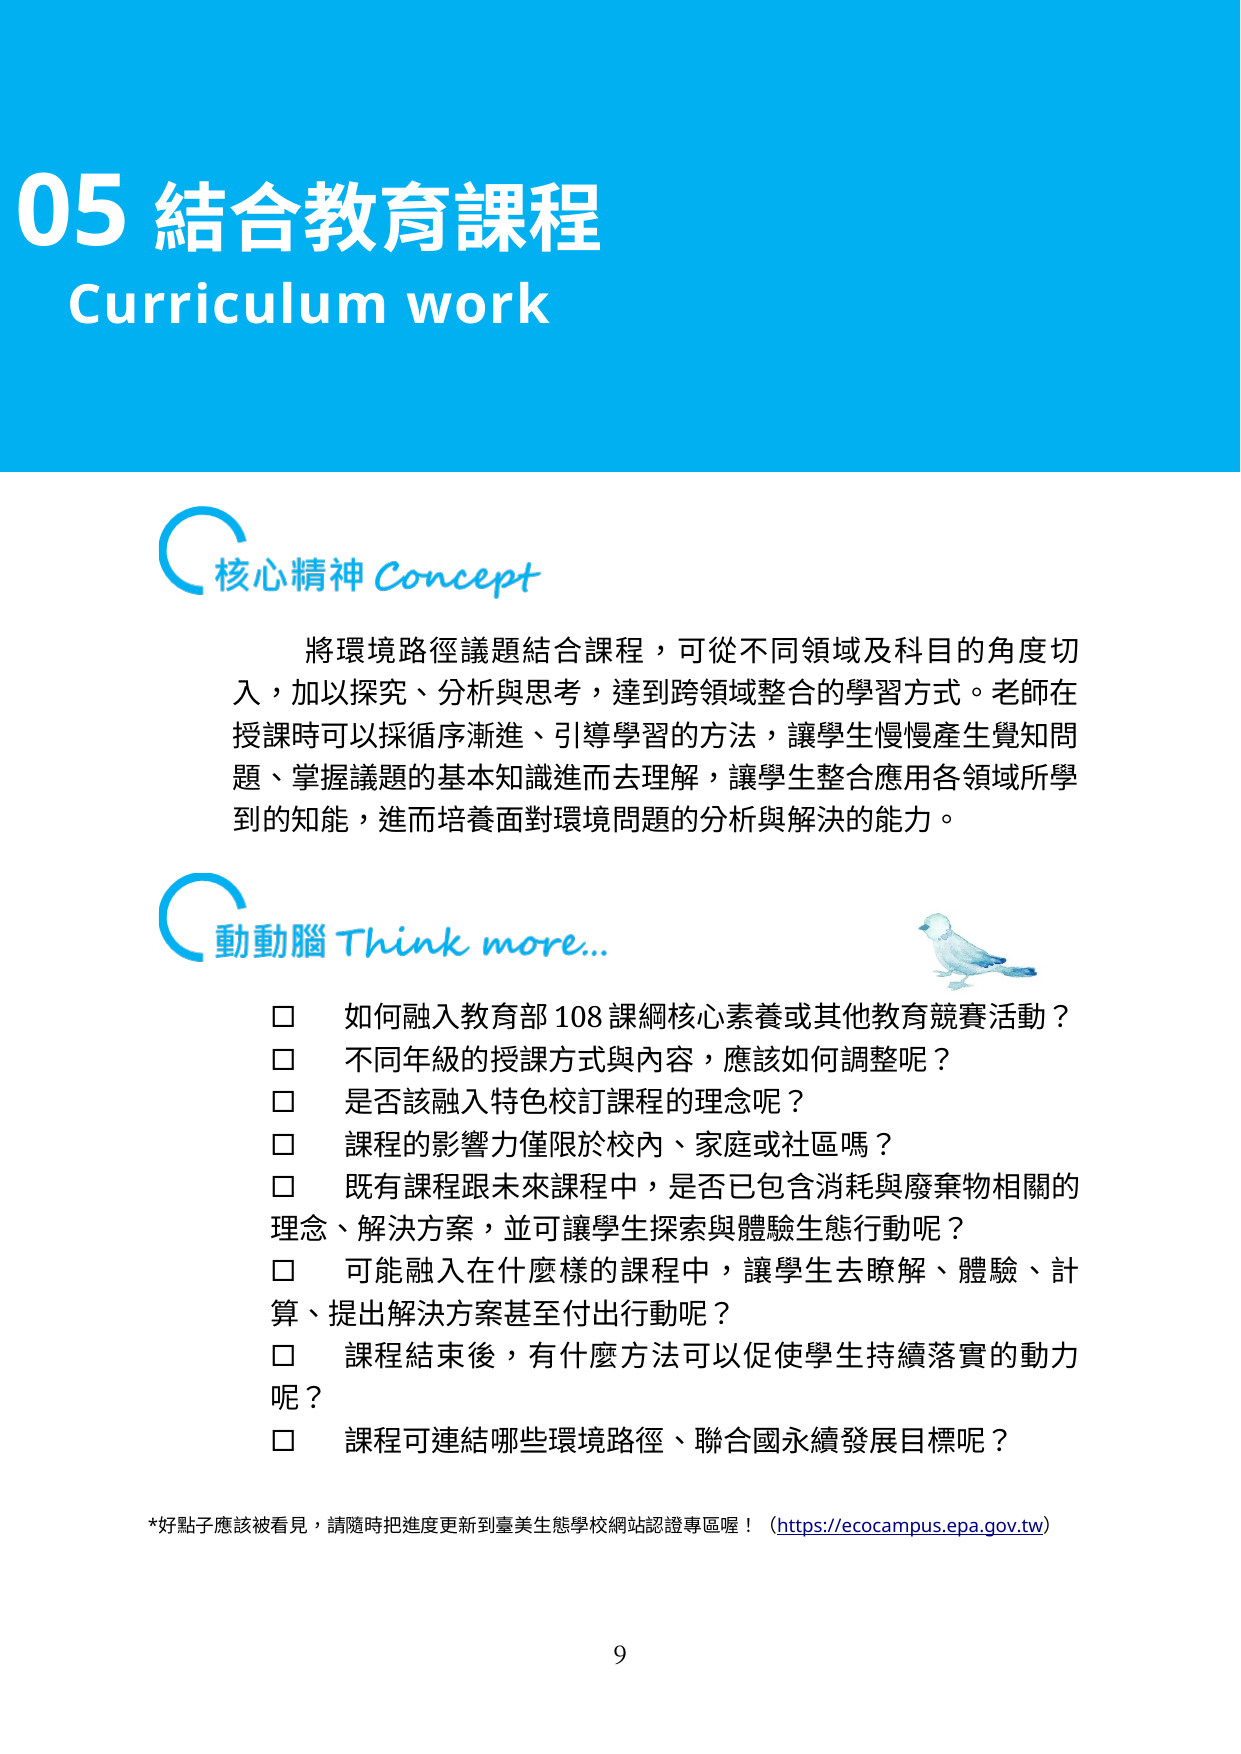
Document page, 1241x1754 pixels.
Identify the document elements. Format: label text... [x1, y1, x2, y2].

text *好點子應該被看見，請隨時把進度更新到臺美生態學校網站認證專區喔！（https://ecocampus.epa.gov.tw） [148, 1510, 1092, 1538]
table_cell [148, 839, 289, 873]
table_cell 如何融入教育部108課綱核心素養或其他教育競賽活動？ 不同年級的授課方式與內容，應該如何調整呢？ 是否該融入特色校訂課程的理念呢？ 課程的影響力僅限於校內、家庭或社區嗎？ 既有課程跟未來課程中，是否已包含消耗與廢棄物相關的理念、解決方案，並可讓學生探索與體驗生態行動呢？ 可能融入在什麼樣的課程中，讓學生去瞭解、體驗、計算、提出解決方案甚至付出行動呢？ 課程結束後，有什麼方法可以促使學生持續落實的動力呢？ 課程可連結哪些環境路徑、聯合國永續發展目標呢？ [148, 994, 1092, 1459]
table_cell [951, 873, 1092, 994]
table_cell [148, 873, 289, 994]
table_cell 將環境路徑議題結合課程，可從不同領域及科目的角度切入，加以探究、分析與思考，達到跨領域整合的學習方式。老師在授課時可以採循序漸進、引導學習的方法，讓學生慢慢產生覺知問題、掌握議題的基本知識進而去理解，讓學生整合應用各領域所學到的知能，進而培養面對環境問題的分析與解決的能力。 [148, 628, 1092, 839]
table_header [148, 506, 1092, 627]
table_cell [951, 839, 1092, 873]
